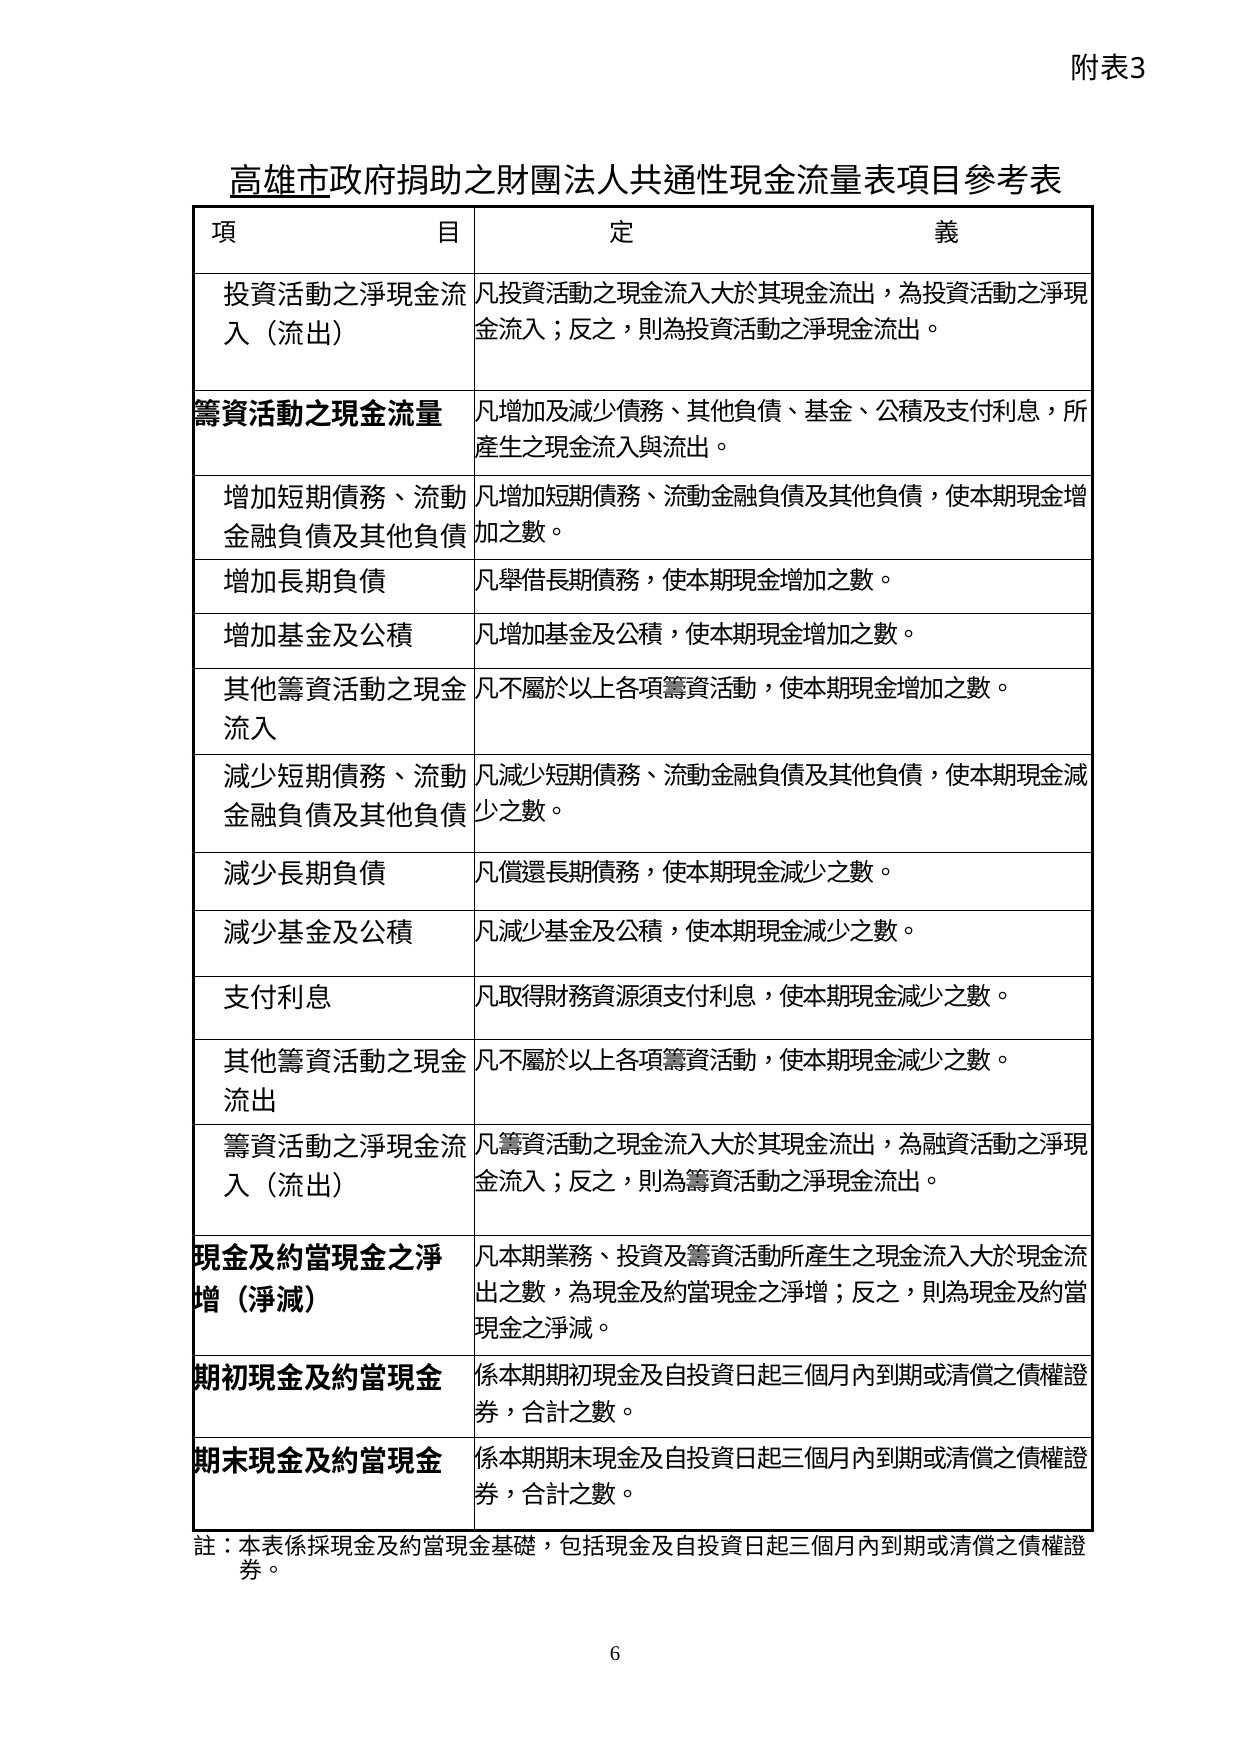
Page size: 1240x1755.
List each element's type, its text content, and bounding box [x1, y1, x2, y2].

table_cell 凡增加短期債務、流動金融負債及其他負債，使本期現金增加之數。 [475, 476, 1091, 559]
table_cell 增加短期債務、流動金融負債及其他負債 [195, 476, 474, 559]
table_cell 凡取得財務資源須支付利息，使本期現金減少之數。 [475, 977, 1091, 1039]
text 註：本表係採現金及約當現金基礎，包括現金及自投資日起三個月內到期或清償之債權證券。 [193, 1534, 1087, 1586]
table_cell 現金及約當現金之淨增（淨減） [195, 1236, 474, 1354]
table_cell 支付利息 [195, 977, 474, 1039]
table_cell 減少長期負債 [195, 853, 474, 910]
table_cell 凡舉借長期債務，使本期現金增加之數。 [475, 560, 1091, 613]
table_cell 凡投資活動之現金流入大於其現金流出，為投資活動之淨現金流入；反之，則為投資活動之淨現金流出。 [475, 274, 1091, 390]
table_cell 減少短期債務、流動金融負債及其他負債 [195, 755, 474, 852]
table_cell 期初現金及約當現金 [195, 1356, 474, 1437]
table_cell 凡減少短期債務、流動金融負債及其他負債，使本期現金減少之數。 [475, 755, 1091, 852]
table_cell 增加長期負債 [195, 560, 474, 613]
table_cell 籌資活動之淨現金流入（流出） [195, 1125, 474, 1235]
table_cell 係本期期末現金及自投資日起三個月內到期或清償之債權證券，合計之數。 [475, 1438, 1091, 1529]
table_cell 減少基金及公積 [195, 911, 474, 976]
table_cell 凡不屬於以上各項籌資活動，使本期現金減少之數。 [475, 1040, 1091, 1124]
table_cell 凡不屬於以上各項籌資活動，使本期現金增加之數。 [475, 669, 1091, 754]
table_cell 係本期期初現金及自投資日起三個月內到期或清償之債權證券，合計之數。 [475, 1356, 1091, 1437]
table_cell 其他籌資活動之現金流入 [195, 669, 474, 754]
table_cell 期末現金及約當現金 [195, 1438, 474, 1529]
text 高雄市政府捐助之財團法人共通性現金流量表項目參考表 [229, 144, 1146, 204]
table_cell 其他籌資活動之現金流出 [195, 1040, 474, 1124]
table_cell 凡減少基金及公積，使本期現金減少之數。 [475, 911, 1091, 976]
table_cell 凡增加基金及公積，使本期現金增加之數。 [475, 614, 1091, 667]
table_cell 增加基金及公積 [195, 614, 474, 667]
table_header 項 目 [195, 208, 474, 272]
table_cell 籌資活動之現金流量 [195, 391, 474, 475]
table_header 定 義 [475, 208, 1091, 272]
table_cell 投資活動之淨現金流入（流出） [195, 274, 474, 390]
table_cell 凡籌資活動之現金流入大於其現金流出，為融資活動之淨現金流入；反之，則為籌資活動之淨現金流出。 [475, 1125, 1091, 1235]
table_cell 凡增加及減少債務、其他負債、基金、公積及支付利息，所產生之現金流入與流出。 [475, 391, 1091, 475]
table_cell 凡本期業務、投資及籌資活動所產生之現金流入大於現金流出之數，為現金及約當現金之淨增；反之，則為現金及約當現金之淨減。 [475, 1236, 1091, 1354]
table_cell 凡償還長期債務，使本期現金減少之數。 [475, 853, 1091, 910]
